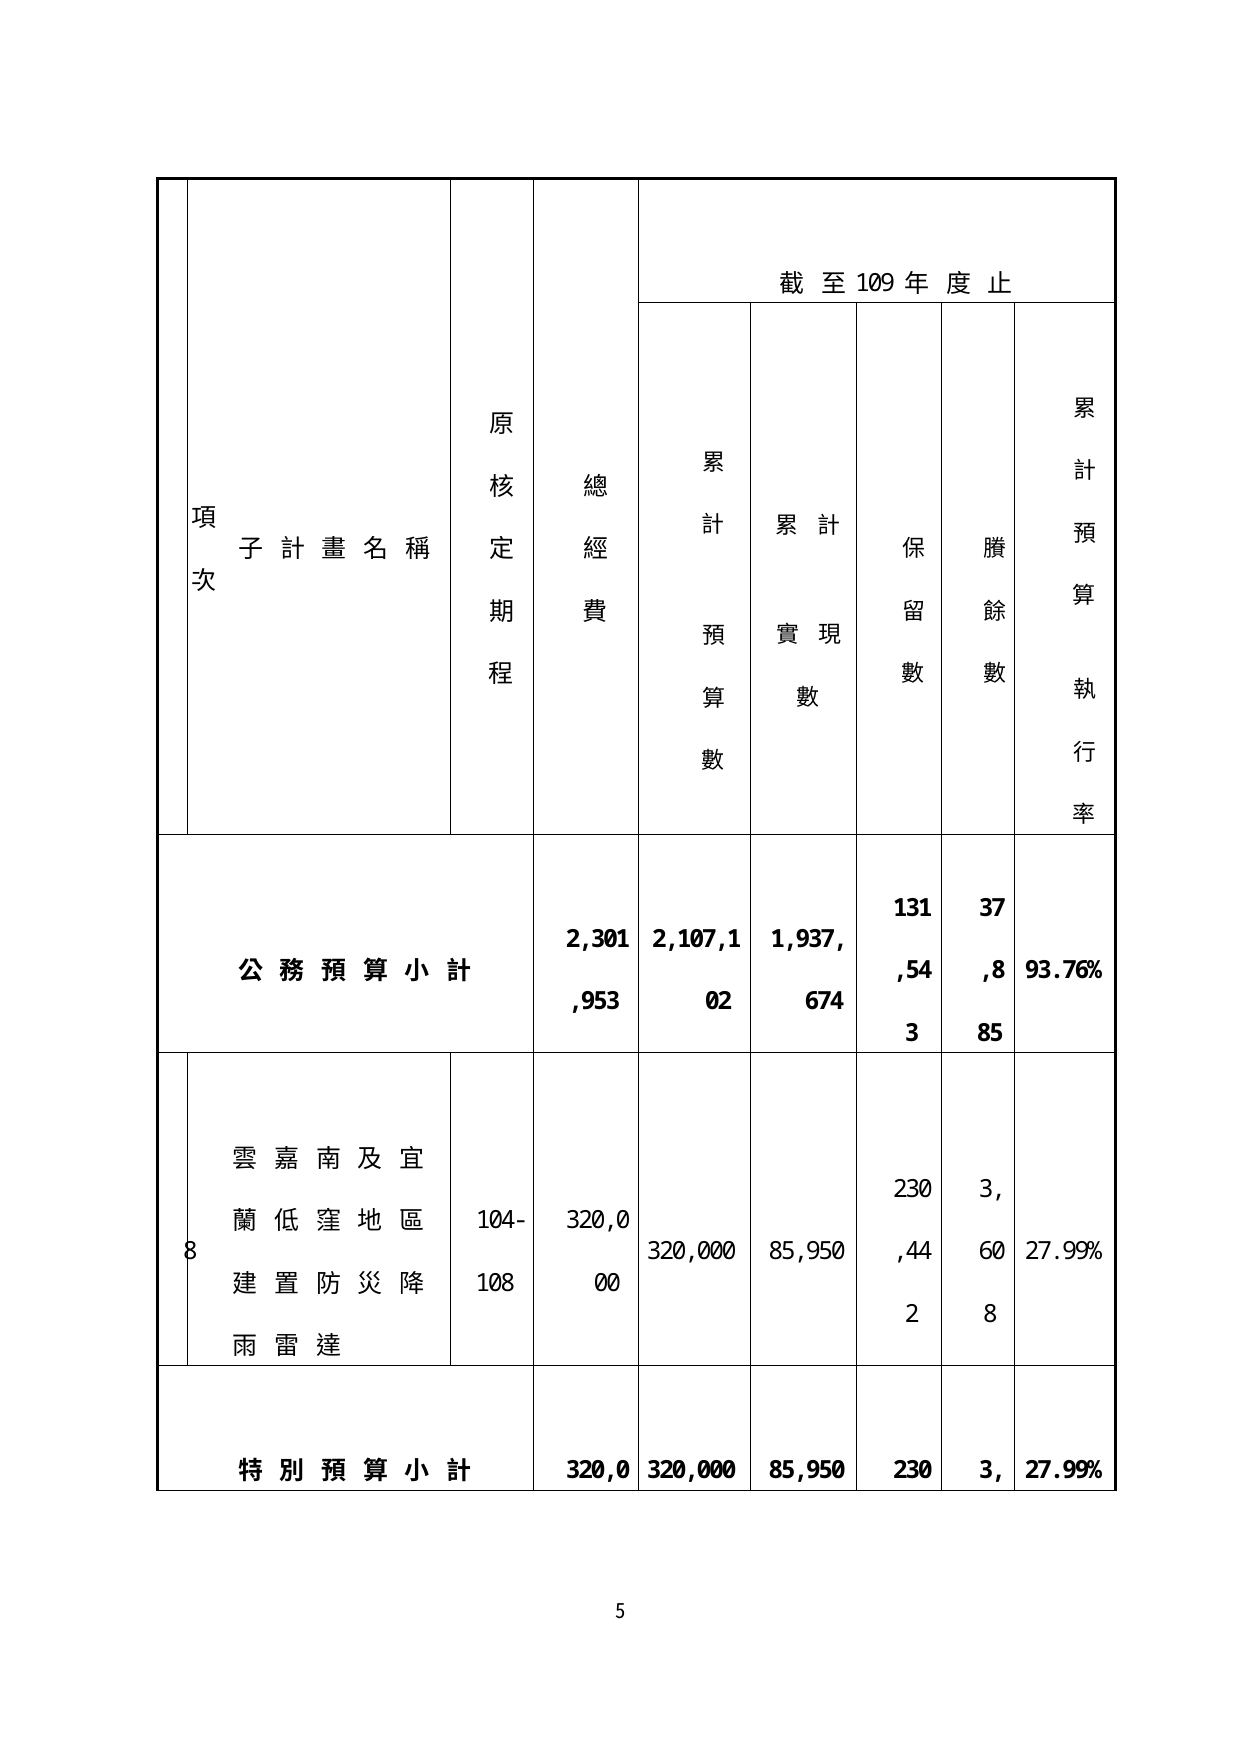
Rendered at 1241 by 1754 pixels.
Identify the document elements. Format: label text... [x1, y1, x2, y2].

table_cell 2,301,953 [534, 835, 638, 1052]
table_header 項次 [159, 180, 187, 833]
table_cell 320,000 [639, 1053, 750, 1365]
table_cell 賸餘數 [942, 303, 1014, 833]
table_cell 230 [857, 1366, 941, 1490]
table_header 原核定期程 [451, 180, 533, 833]
table_cell 85,950 [751, 1366, 856, 1490]
table_cell 27.99% [1015, 1053, 1114, 1365]
table_cell 104-108 [451, 1053, 533, 1365]
table_cell 85,950 [751, 1053, 856, 1365]
table_cell 37,885 [942, 835, 1014, 1052]
table_cell 3, [942, 1366, 1014, 1490]
table_cell 2,107,102 [639, 835, 750, 1052]
table_cell 27.99% [1015, 1366, 1114, 1490]
table_cell 1,937,674 [751, 835, 856, 1052]
table_cell 累計 預算數 [639, 303, 750, 833]
table_header 截至109年度止 [639, 180, 1114, 302]
table_cell 8 [159, 1053, 187, 1365]
table_cell 320,0 [534, 1366, 638, 1490]
table_cell 特別預算小計 [159, 1366, 533, 1490]
table_cell 320,000 [639, 1366, 750, 1490]
table_cell 93.76% [1015, 835, 1114, 1052]
table_cell 保留數 [857, 303, 941, 833]
table_cell 累計 實現數 [751, 303, 856, 833]
table_header 子計畫名稱 [188, 180, 450, 833]
table_cell 累計預算 執行率 [1015, 303, 1114, 833]
table_cell 320,000 [534, 1053, 638, 1365]
table_cell 3,608 [942, 1053, 1014, 1365]
table_cell 131,543 [857, 835, 941, 1052]
table_header 總經費 [534, 180, 638, 833]
table_cell 公務預算小計 [159, 835, 533, 1052]
table_cell 雲嘉南及宜蘭低窪地區建置防災降雨雷達 [188, 1053, 450, 1365]
table_cell 230,442 [857, 1053, 941, 1365]
